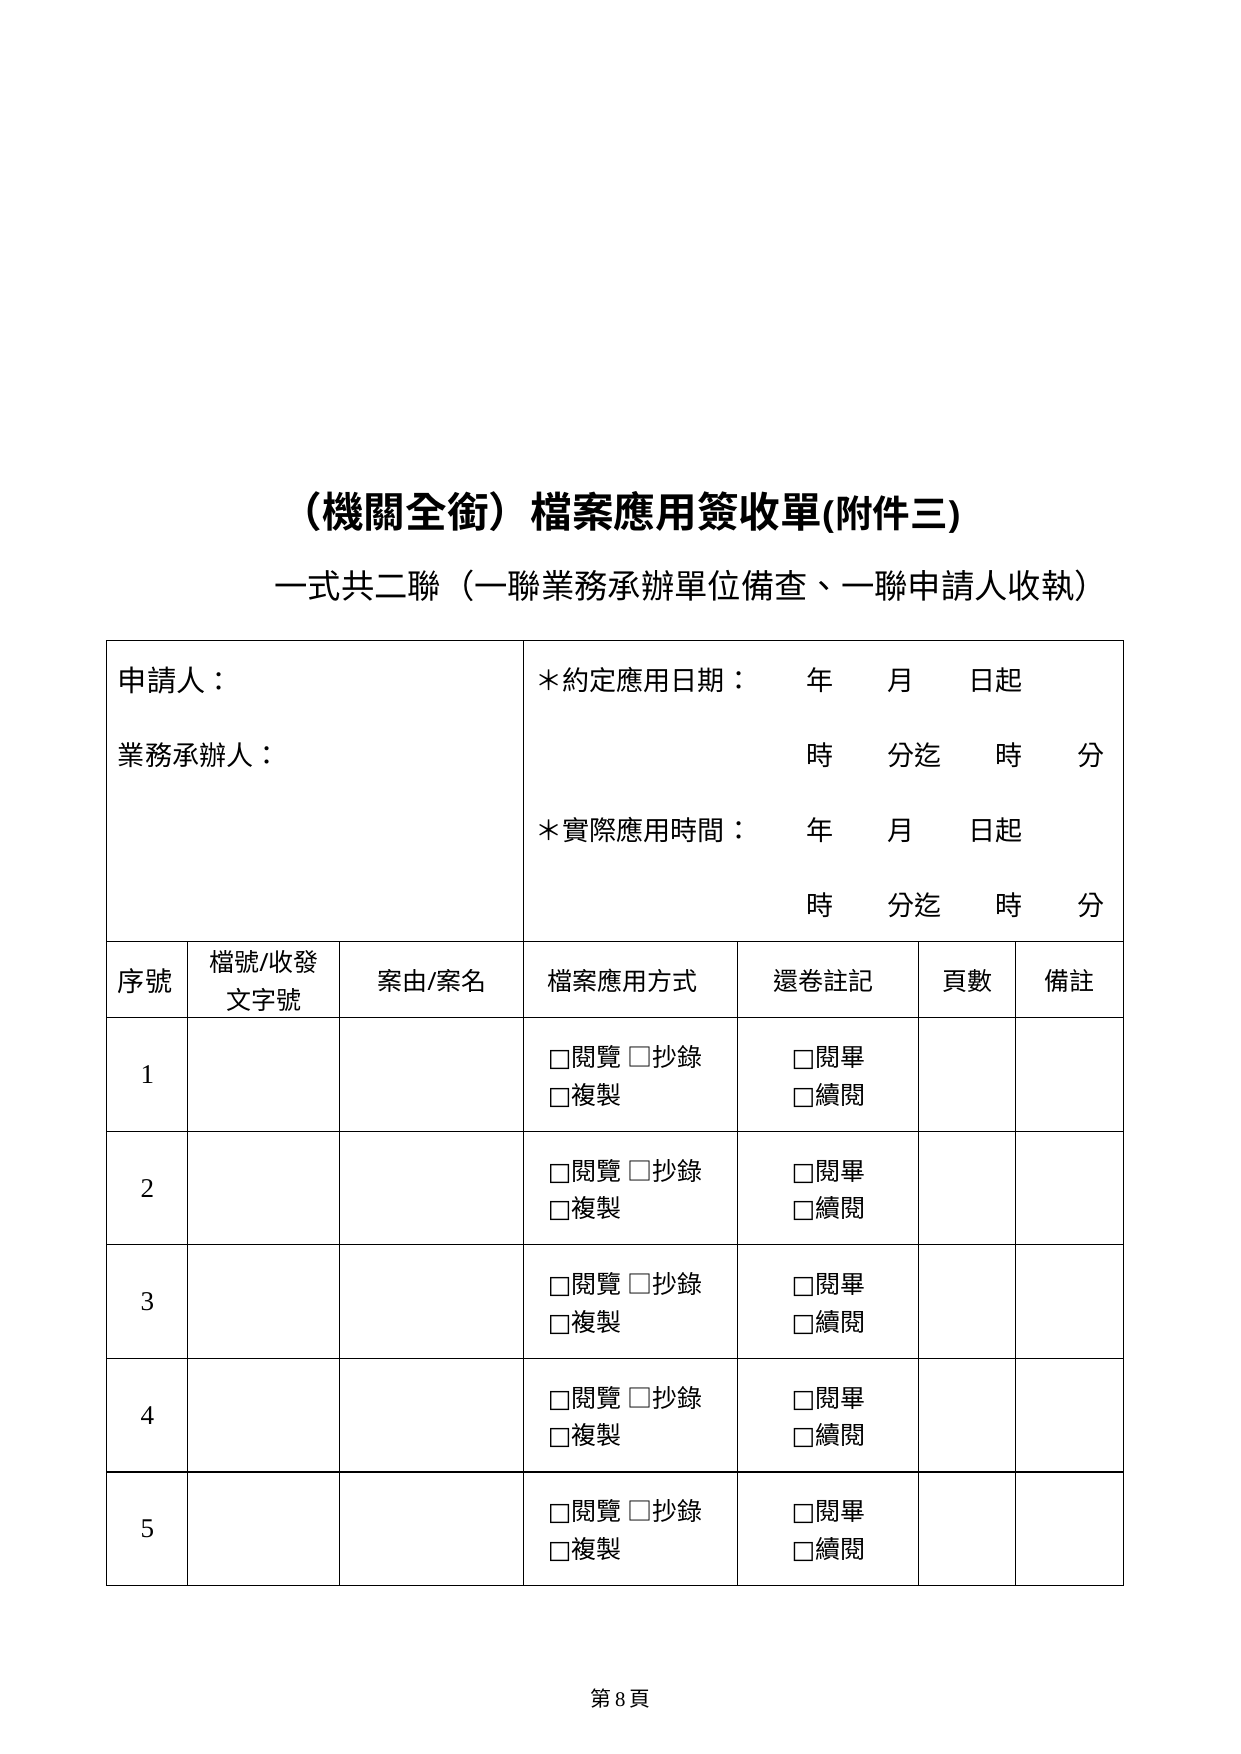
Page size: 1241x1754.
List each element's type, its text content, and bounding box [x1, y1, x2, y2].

table_cell □閱覽 □抄錄 □複製 [524, 1245, 737, 1358]
table_cell [919, 1473, 1015, 1585]
table_header ＊約定應用日期： 年 月 日起 時 分迄 時 分 ＊實際應用時間： 年 月 日起 時 分迄 時 分 [524, 641, 1123, 941]
table_cell □閱覽 □抄錄 □複製 [524, 1132, 737, 1244]
table_cell □閱畢 □續閱 [738, 1018, 918, 1131]
table_cell [340, 1132, 523, 1244]
table_cell [919, 1245, 1015, 1358]
table_cell 5 [107, 1473, 187, 1585]
text 一式共二聯（一聯業務承辦單位備查、一聯申請人收執） [118, 546, 1107, 621]
table_cell 檔號/收發文字號 [188, 942, 339, 1017]
table_cell 案由/案名 [340, 942, 523, 1017]
table_cell [1016, 1359, 1123, 1471]
table_cell [1016, 1132, 1123, 1244]
table_cell □閱覽 □抄錄 □複製 [524, 1473, 737, 1585]
table_cell 1 [107, 1018, 187, 1131]
table_cell [919, 1018, 1015, 1131]
table_cell [340, 1018, 523, 1131]
table_cell 檔案應用方式 [524, 942, 737, 1017]
table_cell [188, 1245, 339, 1358]
table_cell 備註 [1016, 942, 1123, 1017]
table_header 申請人： 業務承辦人： [107, 641, 523, 941]
table_cell 2 [107, 1132, 187, 1244]
table_cell [188, 1132, 339, 1244]
table_cell [340, 1473, 523, 1585]
table_cell [340, 1359, 523, 1471]
table_cell [188, 1473, 339, 1585]
table_cell □閱畢 □續閱 [738, 1245, 918, 1358]
table_cell [919, 1359, 1015, 1471]
table_cell [188, 1018, 339, 1131]
table_cell 還卷註記 [738, 942, 918, 1017]
table_cell [919, 1132, 1015, 1244]
table_cell 4 [107, 1359, 187, 1471]
table_cell □閱覽 □抄錄 □複製 [524, 1018, 737, 1131]
table_cell □閱畢 □續閱 [738, 1132, 918, 1244]
table_cell [1016, 1018, 1123, 1131]
table_cell [1016, 1245, 1123, 1358]
table_cell [340, 1245, 523, 1358]
table_cell □閱畢 □續閱 [738, 1359, 918, 1471]
table_cell 頁數 [919, 942, 1015, 1017]
table_cell □閱覽 □抄錄 □複製 [524, 1359, 737, 1471]
table_cell □閱畢 □續閱 [738, 1473, 918, 1585]
table_cell 3 [107, 1245, 187, 1358]
table_cell 序號 [107, 942, 187, 1017]
text （機關全銜）檔案應用簽收單(附件三) [118, 471, 1122, 546]
table_cell [1016, 1473, 1123, 1585]
table_cell [188, 1359, 339, 1471]
